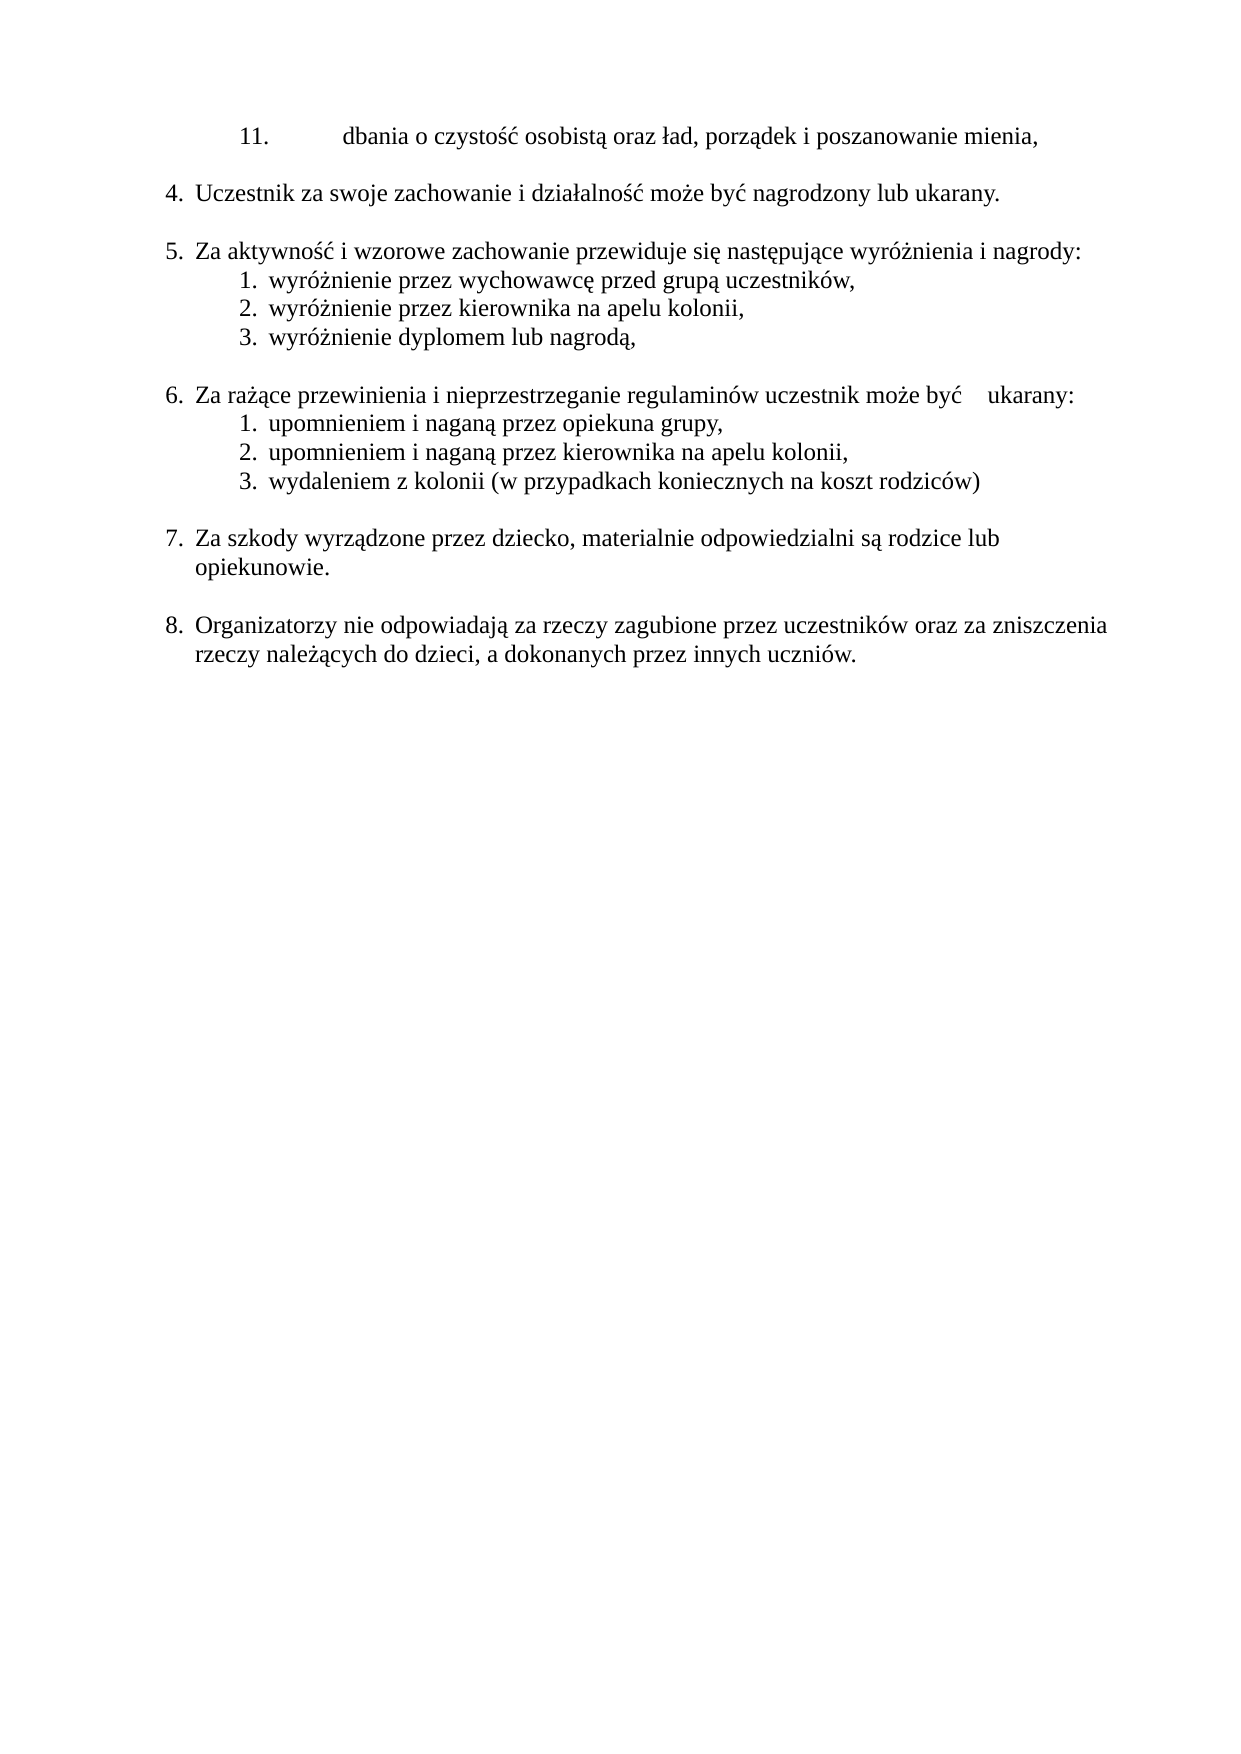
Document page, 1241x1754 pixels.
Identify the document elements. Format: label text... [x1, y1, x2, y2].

table_cell Wychowawcy podczas trwania kolonii letnich dokładają wszelkich starań, by stworzyć dzieciom jak najlepsze warunki do wypoczynku, umożliwić im aktywne uczestnictwo w zaplanowanych zajęciach i życiu grupy oraz zorganizować czas wolny w sposób przyjemny, pożyteczny i bezpieczny. Uczestnik kolonii: jest koleżeński, uczynny i kulturalny, zaradny na miarę swoich możliwości, aktywnie uczestniczy w życiu kolonii: bierze udział we wszystkich zajęciach przewidzianych w planie dnia, jest dobrą koleżankom, kolegom w zabawie i rozrywce, w czasie zajęć sportowych, opiekuje się młodszymi, służy im pomocą i radą, dba o dobrą atmosferę tak, aby nikt nie czuł się samotny i wyobcowany, nie stosuje przemocy, dba o dobre imię kolonii, Uczestnicy kolonii przebywają pod opieką wychowawców od 20.08.2021r. do 30.08.2021r. Uczestnicy kolonii mają prawo do: spokojnego wypoczynku, uczestniczenia we wszystkich zajęciach, wycieczkach i imprezach organizowanych podczas turnusu, korzystania ze wszystkich urządzeń i sprzętów niezbędnych do realizacji programu kolonii. zgłaszania uwag i zwracania się w sprawach osobistych do wychowawcy lub kierownika kolonii. Uczestnicy mają obowiązek: zachowywać się kulturalnie, podporządkować się poleceniom wychowawców, przestrzegać regulaminów: uczestnika kolonii, poruszania się po drogach i transportu zbiorowego, bezpieczeństwa przeciwpożarowego, zachowania nad morzem oraz obiekcie sportowym, wyjść przestrzegania rozkładu dnia, nie oddalać od grupy bez wiedzy opiekuna, w przypadku złego samopoczucia - niezwłocznie zgłosić to wychowawcy, zachować higienę osobistą , schludny wygląd i czystość, szanować mienie, pomoce dydaktyczne. posiadać obuwie zmienne o antypoślizgowym spodzie, nie oddalania się z terenu kolonii bez wiedzy opiekuna grupy, dbania o czystość osobistą oraz ład, porządek i poszanowanie mienia, Uczestnik za swoje zachowanie i działalność może być nagrodzony lub ukarany. Za aktywność i wzorowe zachowanie przewiduje się następujące wyróżnienia i nagrody: wyróżnienie przez wychowawcę przed grupą uczestników, wyróżnienie przez kierownika na apelu kolonii, wyróżnienie dyplomem lub nagrodą, Za rażące przewinienia i nieprzestrzeganie regulaminów uczestnik może być ukarany: upomnieniem i naganą przez opiekuna grupy, upomnieniem i naganą przez kierownika na apelu kolonii, wydaleniem z kolonii (w przypadkach koniecznych na koszt rodziców) Za szkody wyrządzone przez dziecko, materialnie odpowiedzialni są rodzice lub opiekunowie. Organizatorzy nie odpowiadają za rzeczy zagubione przez uczestników oraz za zniszczenia rzeczy należących do dzieci, a dokonanych przez innych uczniów. [118, 118, 1122, 700]
